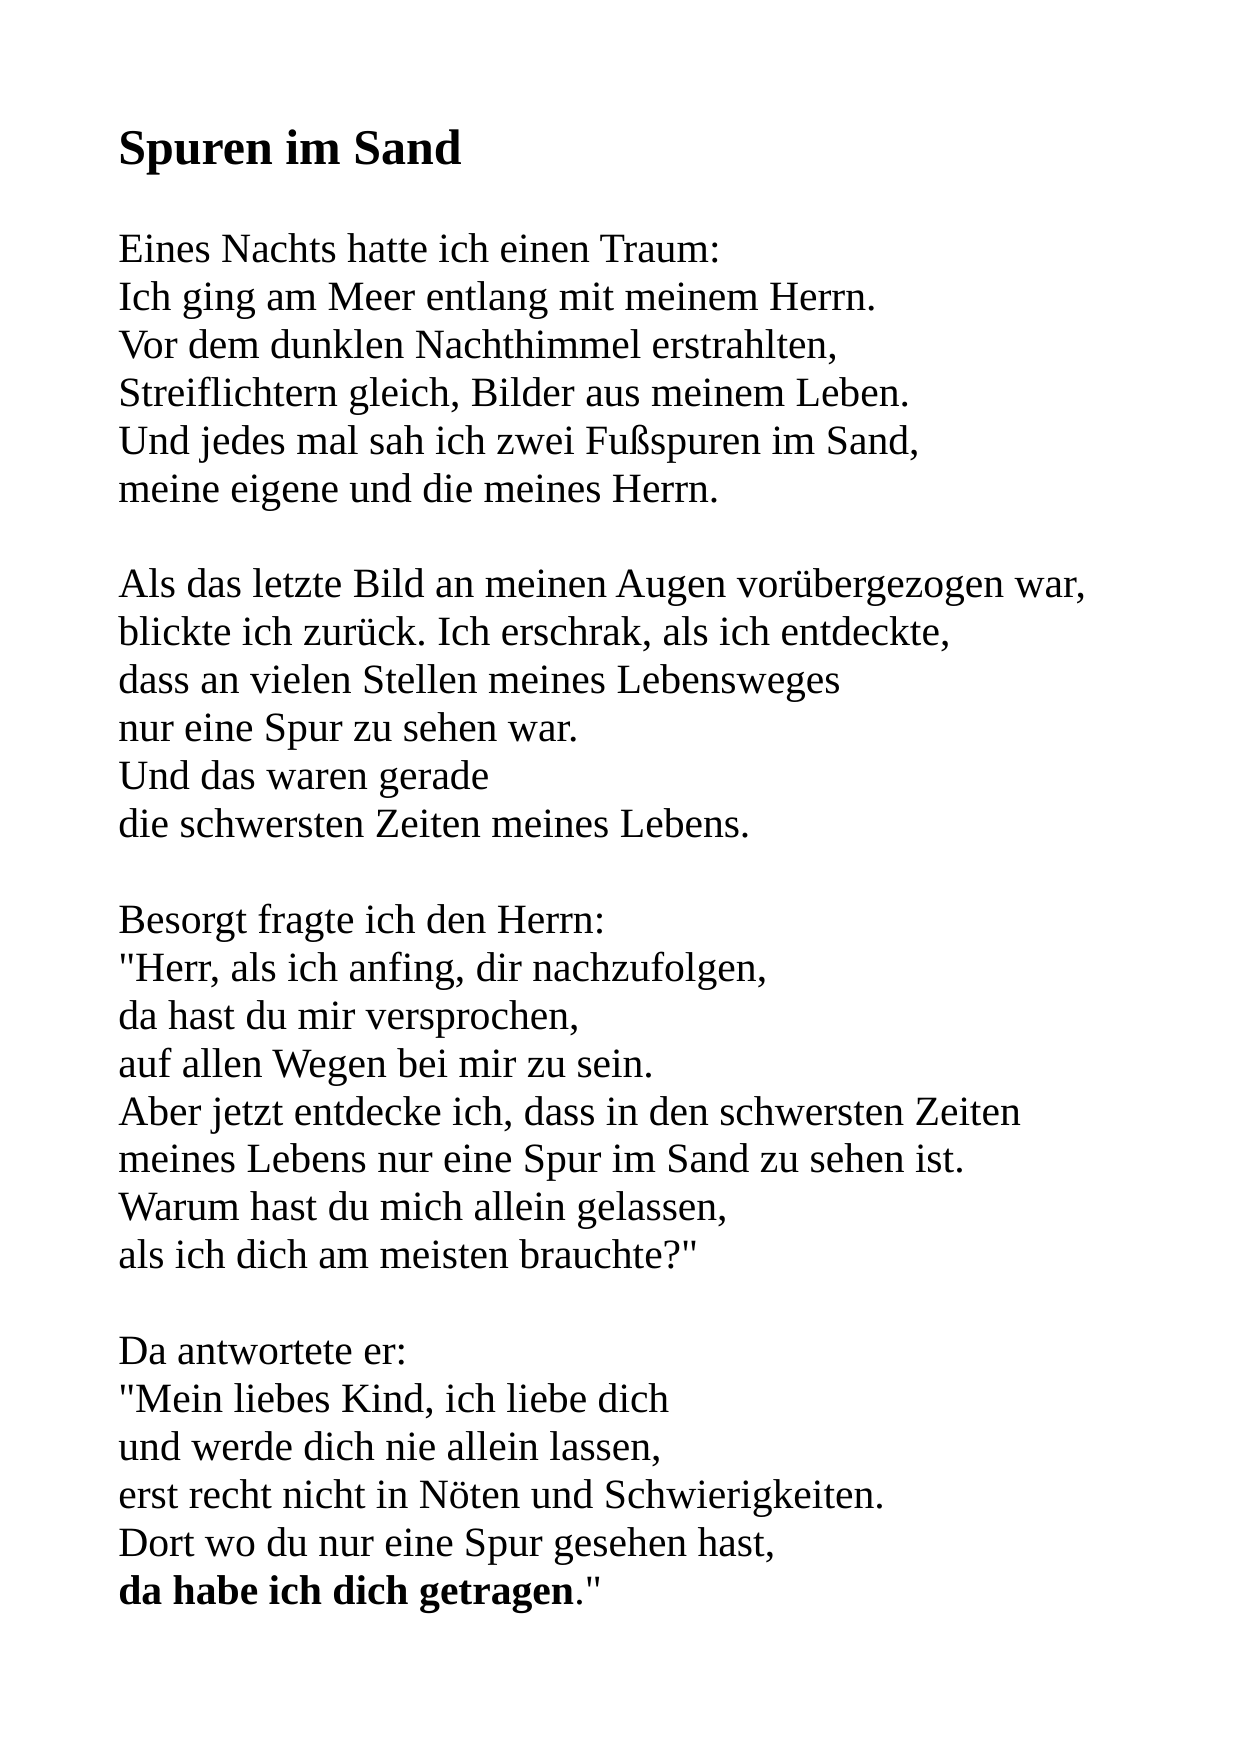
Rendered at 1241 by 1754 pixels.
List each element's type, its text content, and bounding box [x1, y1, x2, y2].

text nur eine Spur zu sehen war. [118, 703, 1122, 751]
text blickte ich zurück. Ich erschrak, als ich entdeckte, [118, 607, 1122, 655]
text Eines Nachts hatte ich einen Traum: [118, 223, 1122, 271]
text Und jedes mal sah ich zwei Fußspuren im Sand, [118, 415, 1122, 463]
text und werde dich nie allein lassen, [118, 1421, 1122, 1469]
text "Herr, als ich anfing, dir nachzufolgen, [118, 942, 1122, 990]
text meines Lebens nur eine Spur im Sand zu sehen ist. [118, 1134, 1122, 1182]
text Besorgt fragte ich den Herrn: [118, 894, 1122, 942]
text Spuren im Sand [118, 118, 1122, 176]
text Ich ging am Meer entlang mit meinem Herrn. [118, 271, 1122, 319]
text da habe ich dich getragen." [118, 1565, 1122, 1613]
text Und das waren gerade [118, 751, 1122, 798]
text meine eigene und die meines Herrn. [118, 463, 1122, 511]
text erst recht nicht in Nöten und Schwierigkeiten. [118, 1469, 1122, 1517]
text Aber jetzt entdecke ich, dass in den schwersten Zeiten [118, 1086, 1122, 1134]
text auf allen Wegen bei mir zu sein. [118, 1038, 1122, 1086]
text Da antwortete er: [118, 1326, 1122, 1373]
text Streiflichtern gleich, Bilder aus meinem Leben. [118, 367, 1122, 415]
text Dort wo du nur eine Spur gesehen hast, [118, 1517, 1122, 1565]
text Vor dem dunklen Nachthimmel erstrahlten, [118, 319, 1122, 367]
text als ich dich am meisten brauchte?" [118, 1230, 1122, 1278]
text dass an vielen Stellen meines Lebensweges [118, 655, 1122, 703]
text die schwersten Zeiten meines Lebens. [118, 798, 1122, 846]
text "Mein liebes Kind, ich liebe dich [118, 1373, 1122, 1421]
text Als das letzte Bild an meinen Augen vorübergezogen war, [118, 559, 1122, 607]
text Warum hast du mich allein gelassen, [118, 1182, 1122, 1230]
text da hast du mir versprochen, [118, 990, 1122, 1038]
